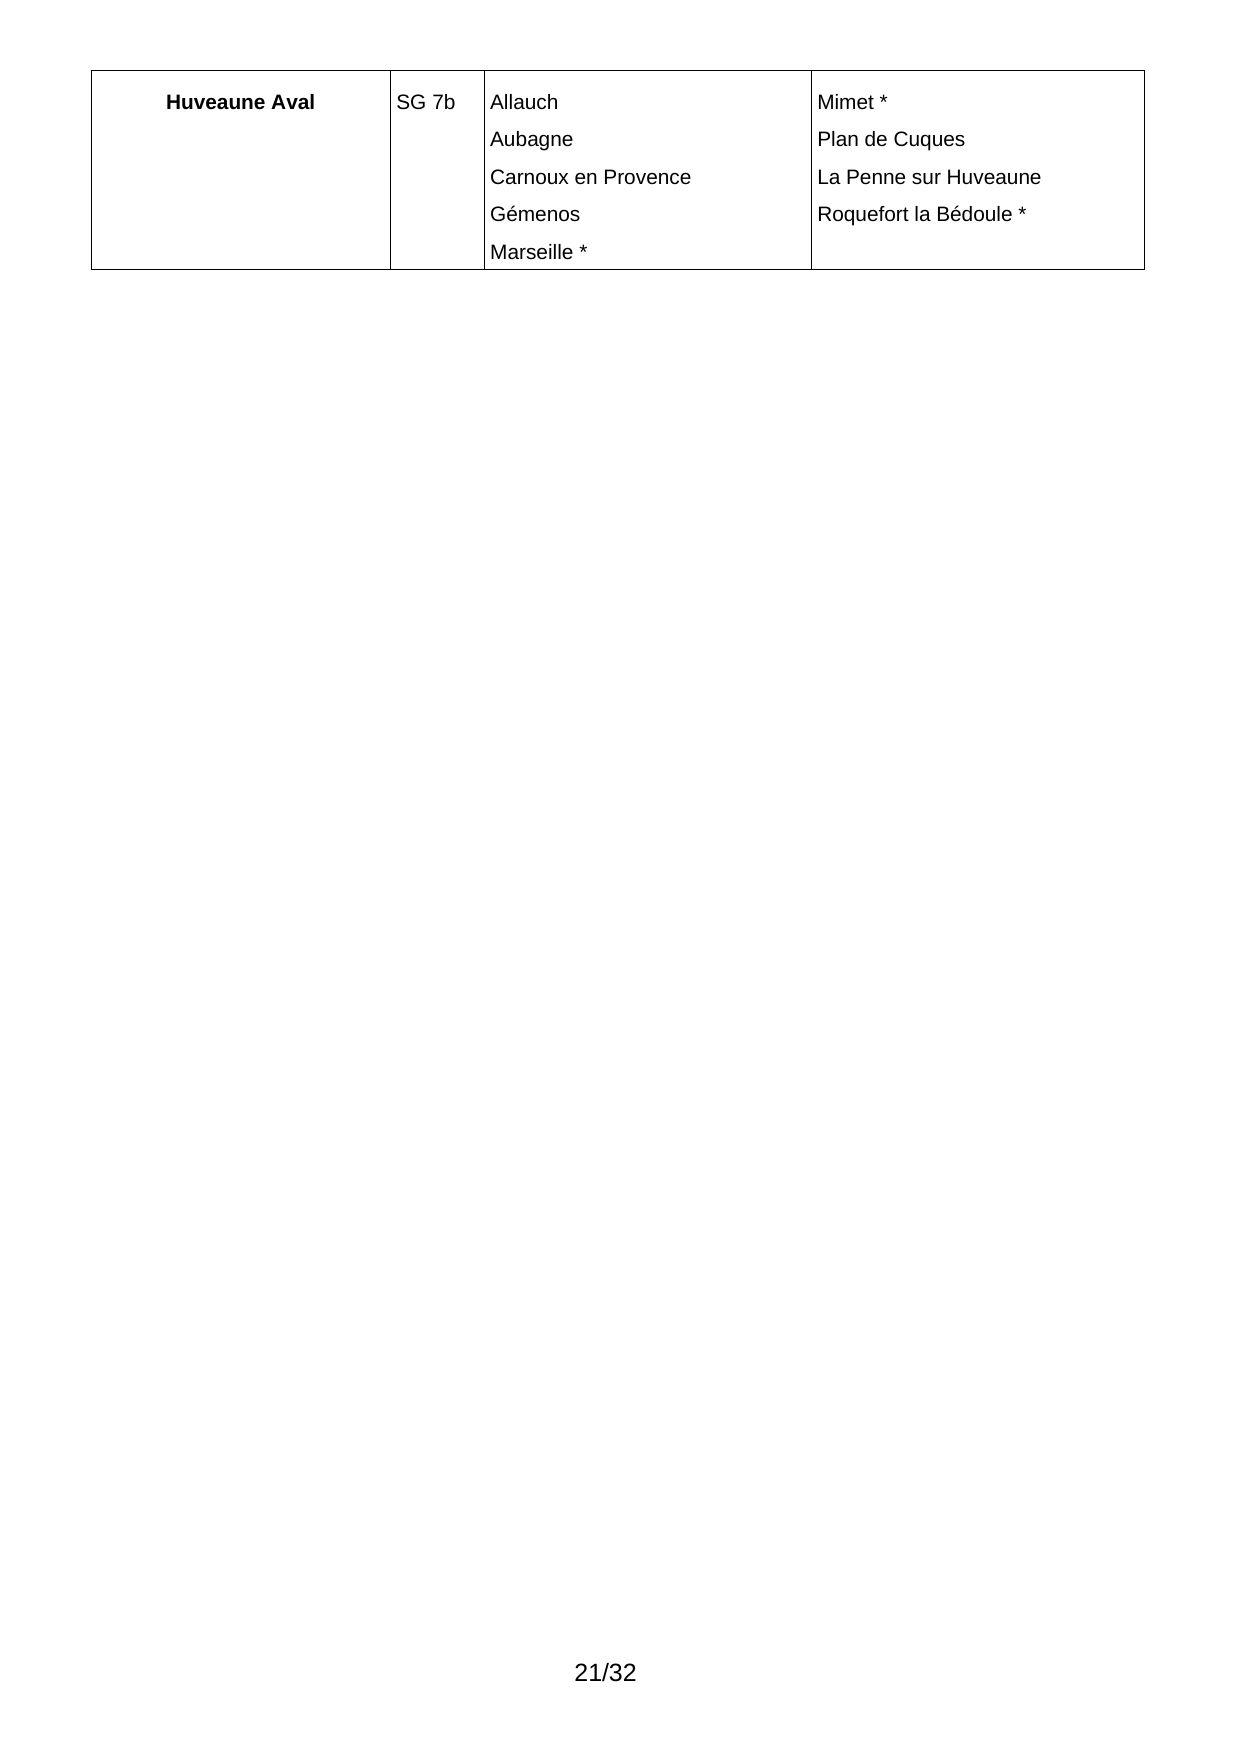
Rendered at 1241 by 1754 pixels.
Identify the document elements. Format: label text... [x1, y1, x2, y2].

table_cell SG 7b [391, 71, 484, 269]
table_cell Mimet * Plan de Cuques La Penne sur Huveaune Roquefort la Bédoule * [812, 71, 1144, 269]
table_cell Huveaune Aval [92, 71, 390, 269]
table_cell Allauch Aubagne Carnoux en Provence Gémenos Marseille * [485, 71, 811, 269]
